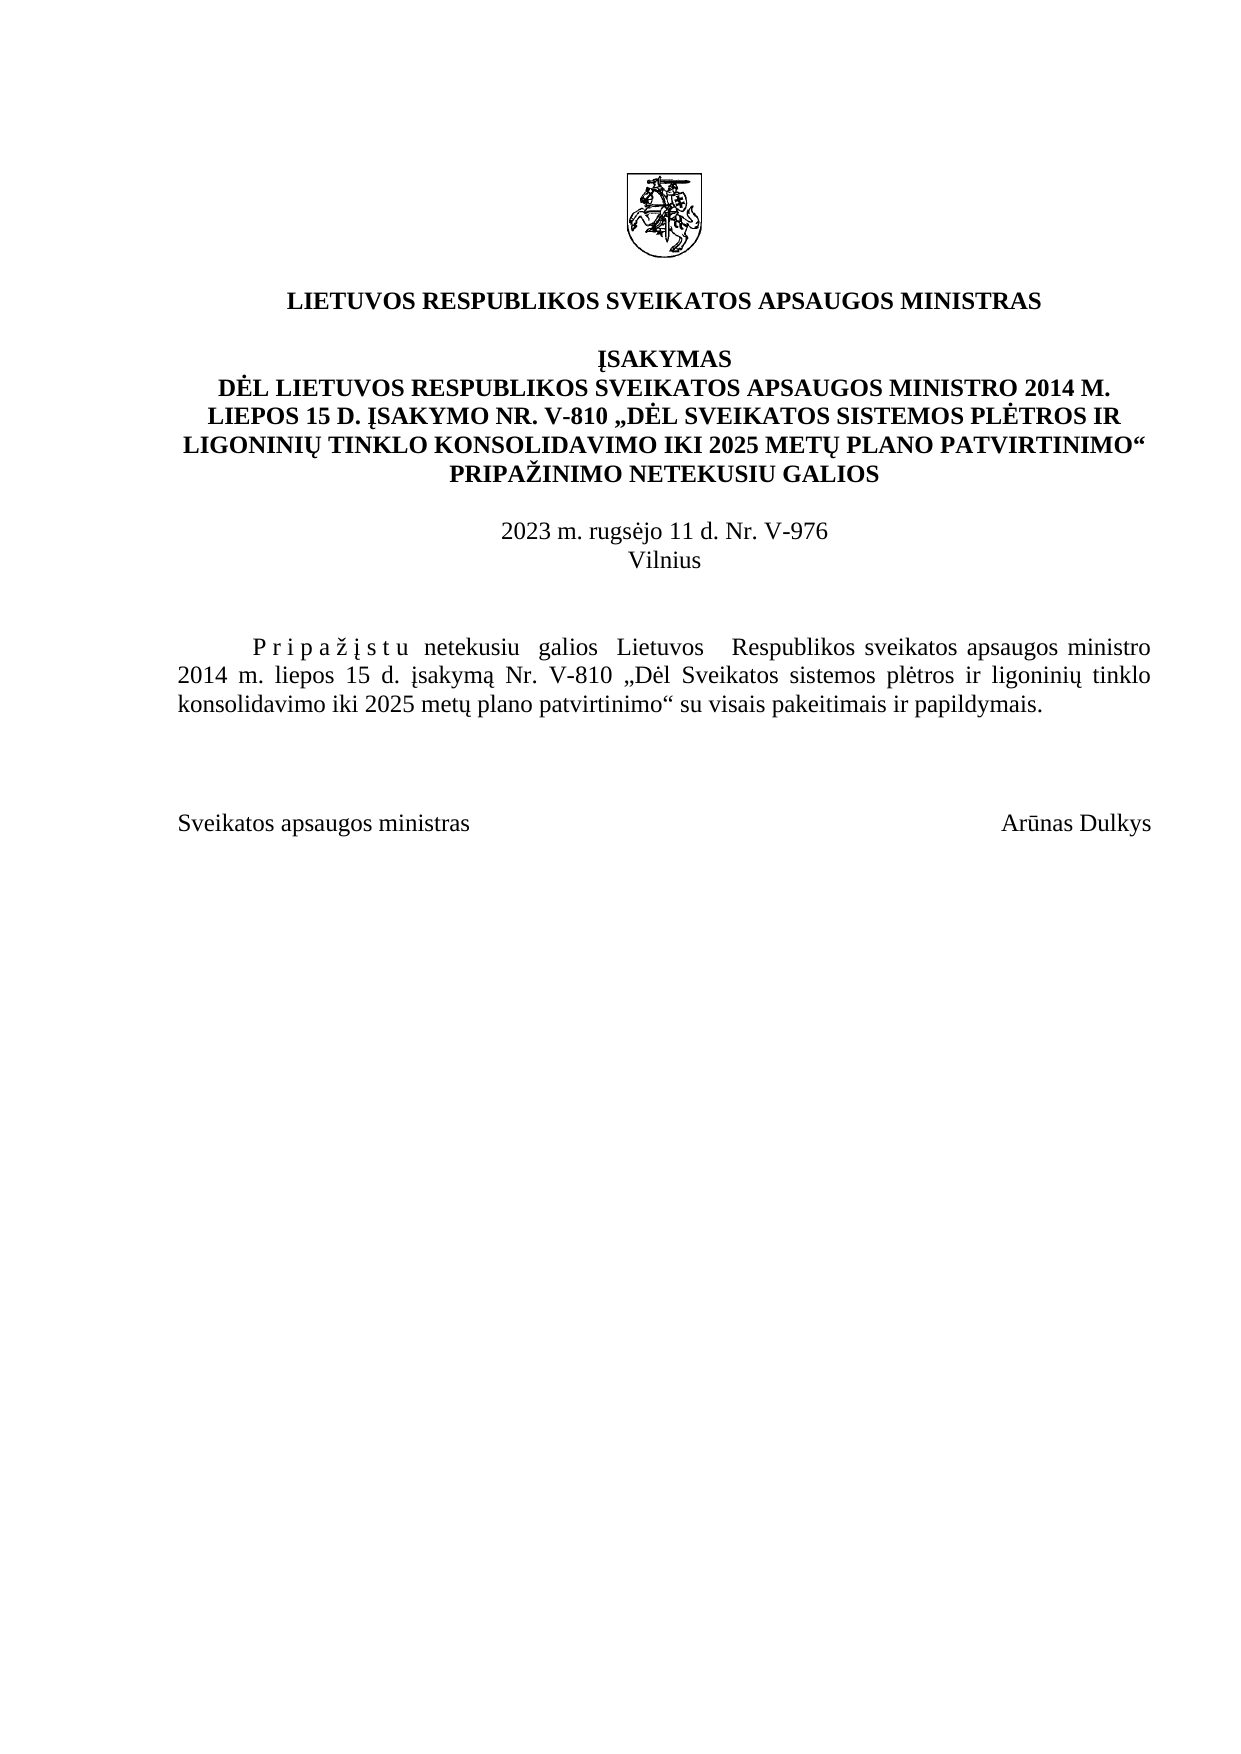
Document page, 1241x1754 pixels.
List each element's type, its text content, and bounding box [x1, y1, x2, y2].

text LIETUVOS RESPUBLIKOS SVEIKATOS APSAUGOS MINISTRAS [177, 286, 1152, 315]
text Vilnius [177, 545, 1152, 574]
text Pripažįstu netekusiu galios Lietuvos Respublikos sveikatos apsaugos ministro 2014 m. liepos 15 d. įsakymą Nr. V-810 „Dėl Sveikatos sistemos plėtros ir ligoninių tinklo konsolidavimo iki 2025 metų plano patvirtinimo“ su visais pakeitimais ir papildymais. [177, 632, 1152, 718]
text Sveikatos apsaugos ministras Arūnas Dulkys [177, 808, 1152, 837]
text DĖL LIETUVOS RESPUBLIKOS SVEIKATOS APSAUGOS MINISTRO 2014 m. liepos 15 d. įsakymo Nr. V-810 „Dėl Sveikatos sistemos plėtros ir ligoninių tinklo konsolidavimo iki 2025 metų plano patvirtinimo“ PRIPAŽINIMO NETEKUSIU GALIOS [177, 373, 1152, 488]
text 2023 m. rugsėjo 11 d. Nr. V-976 [177, 516, 1152, 545]
text ĮSAKYMAS [177, 344, 1152, 373]
